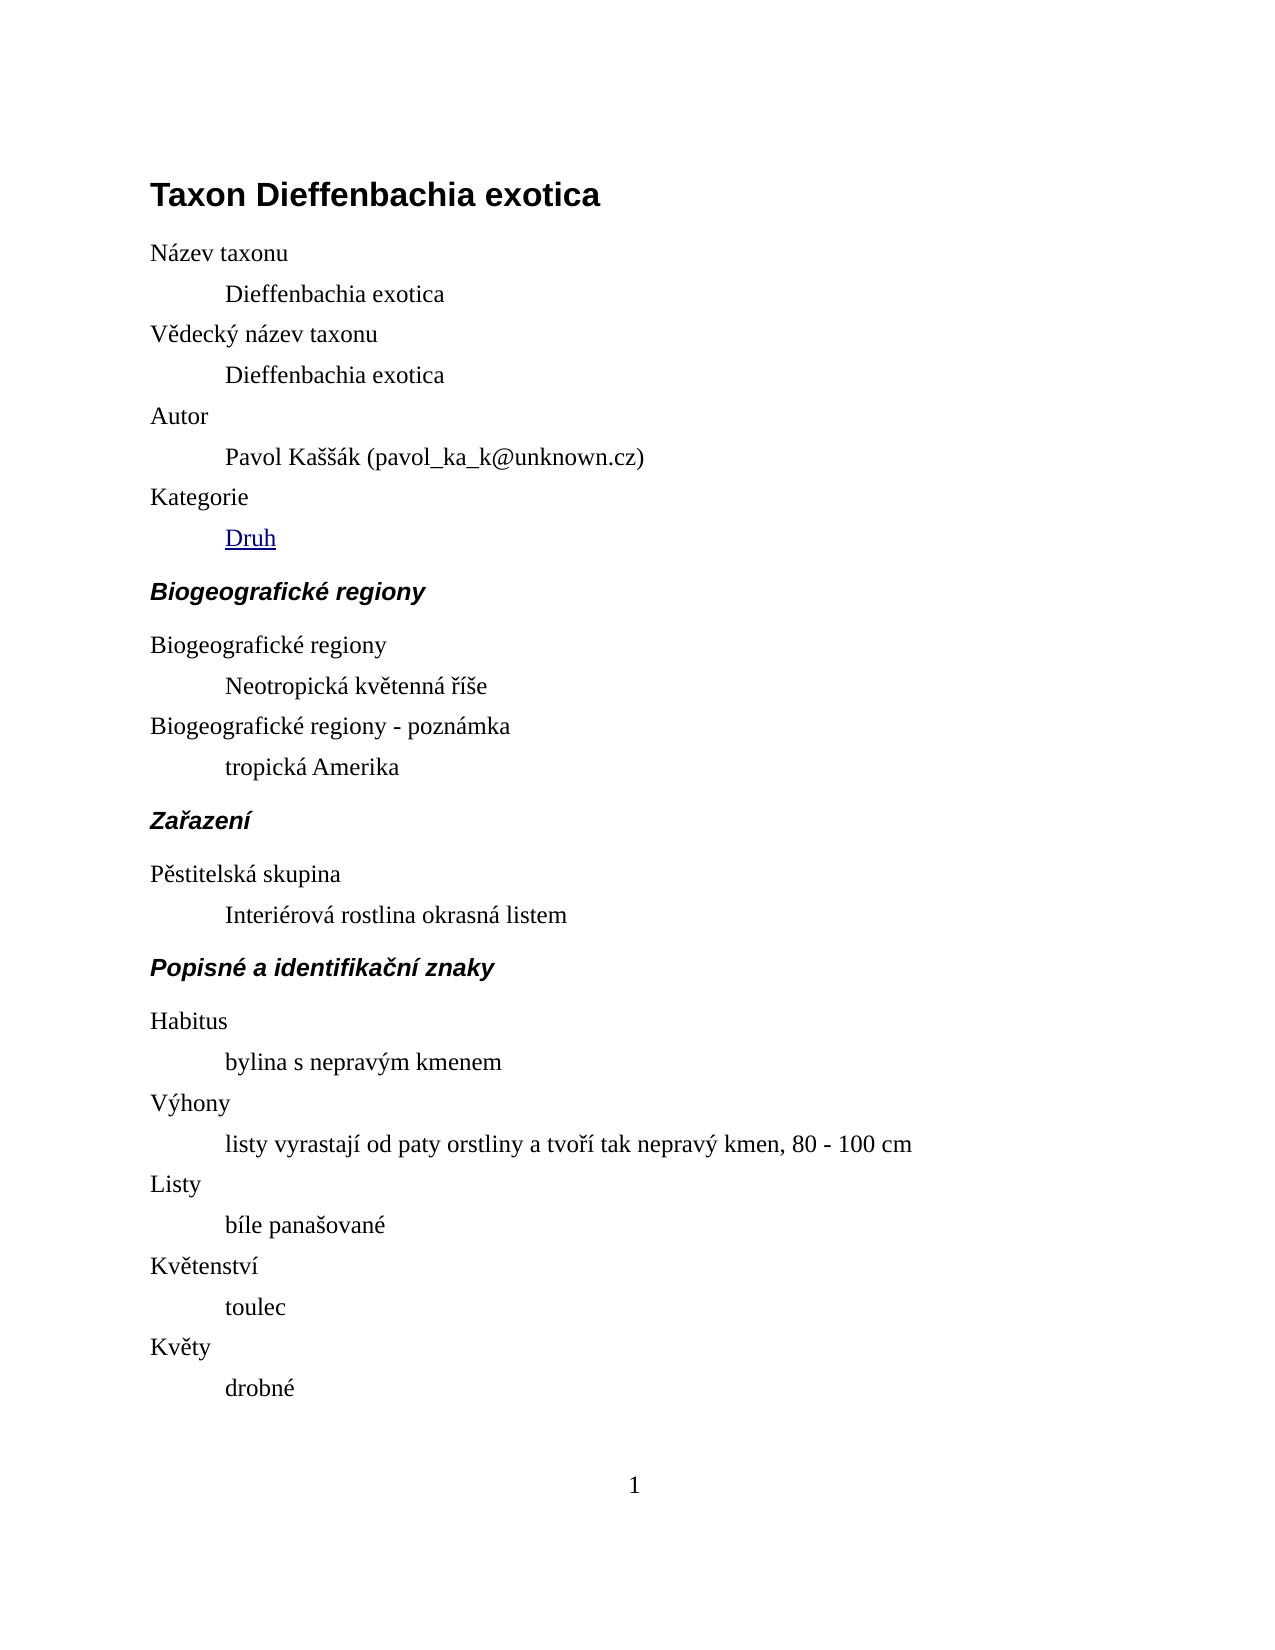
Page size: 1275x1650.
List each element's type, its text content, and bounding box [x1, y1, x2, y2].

text Pěstitelská skupina [150, 859, 1125, 888]
text Autor [150, 401, 1125, 430]
text Listy [150, 1169, 1125, 1198]
text Dieffenbachia exotica [225, 360, 1125, 389]
text Druh [225, 523, 1125, 552]
text Název taxonu [150, 238, 1125, 267]
text Květy [150, 1332, 1125, 1361]
text Pavol Kaššák (pavol_ka_k@unknown.cz) [225, 442, 1125, 471]
text Interiérová rostlina okrasná listem [225, 900, 1125, 928]
text Květenství [150, 1251, 1125, 1279]
text bíle panašované [225, 1210, 1125, 1239]
text Dieffenbachia exotica [225, 279, 1125, 308]
text tropická Amerika [225, 752, 1125, 781]
subtitle Biogeografické regiony [150, 577, 1125, 606]
subtitle Popisné a identifikační znaky [150, 953, 1125, 982]
text toulec [225, 1292, 1125, 1320]
text Biogeografické regiony [150, 630, 1125, 659]
subtitle Zařazení [150, 806, 1125, 834]
text listy vyrastají od paty orstliny a tvoří tak nepravý kmen, 80 - 100 cm [225, 1129, 1125, 1157]
text drobné [225, 1373, 1125, 1402]
text Vědecký název taxonu [150, 319, 1125, 348]
subtitle Taxon Dieffenbachia exotica [150, 175, 1125, 214]
text Biogeografické regiony - poznámka [150, 711, 1125, 740]
text Habitus [150, 1006, 1125, 1035]
text bylina s nepravým kmenem [225, 1047, 1125, 1076]
text Kategorie [150, 482, 1125, 511]
text Výhony [150, 1088, 1125, 1117]
text Neotropická květenná říše [225, 671, 1125, 699]
